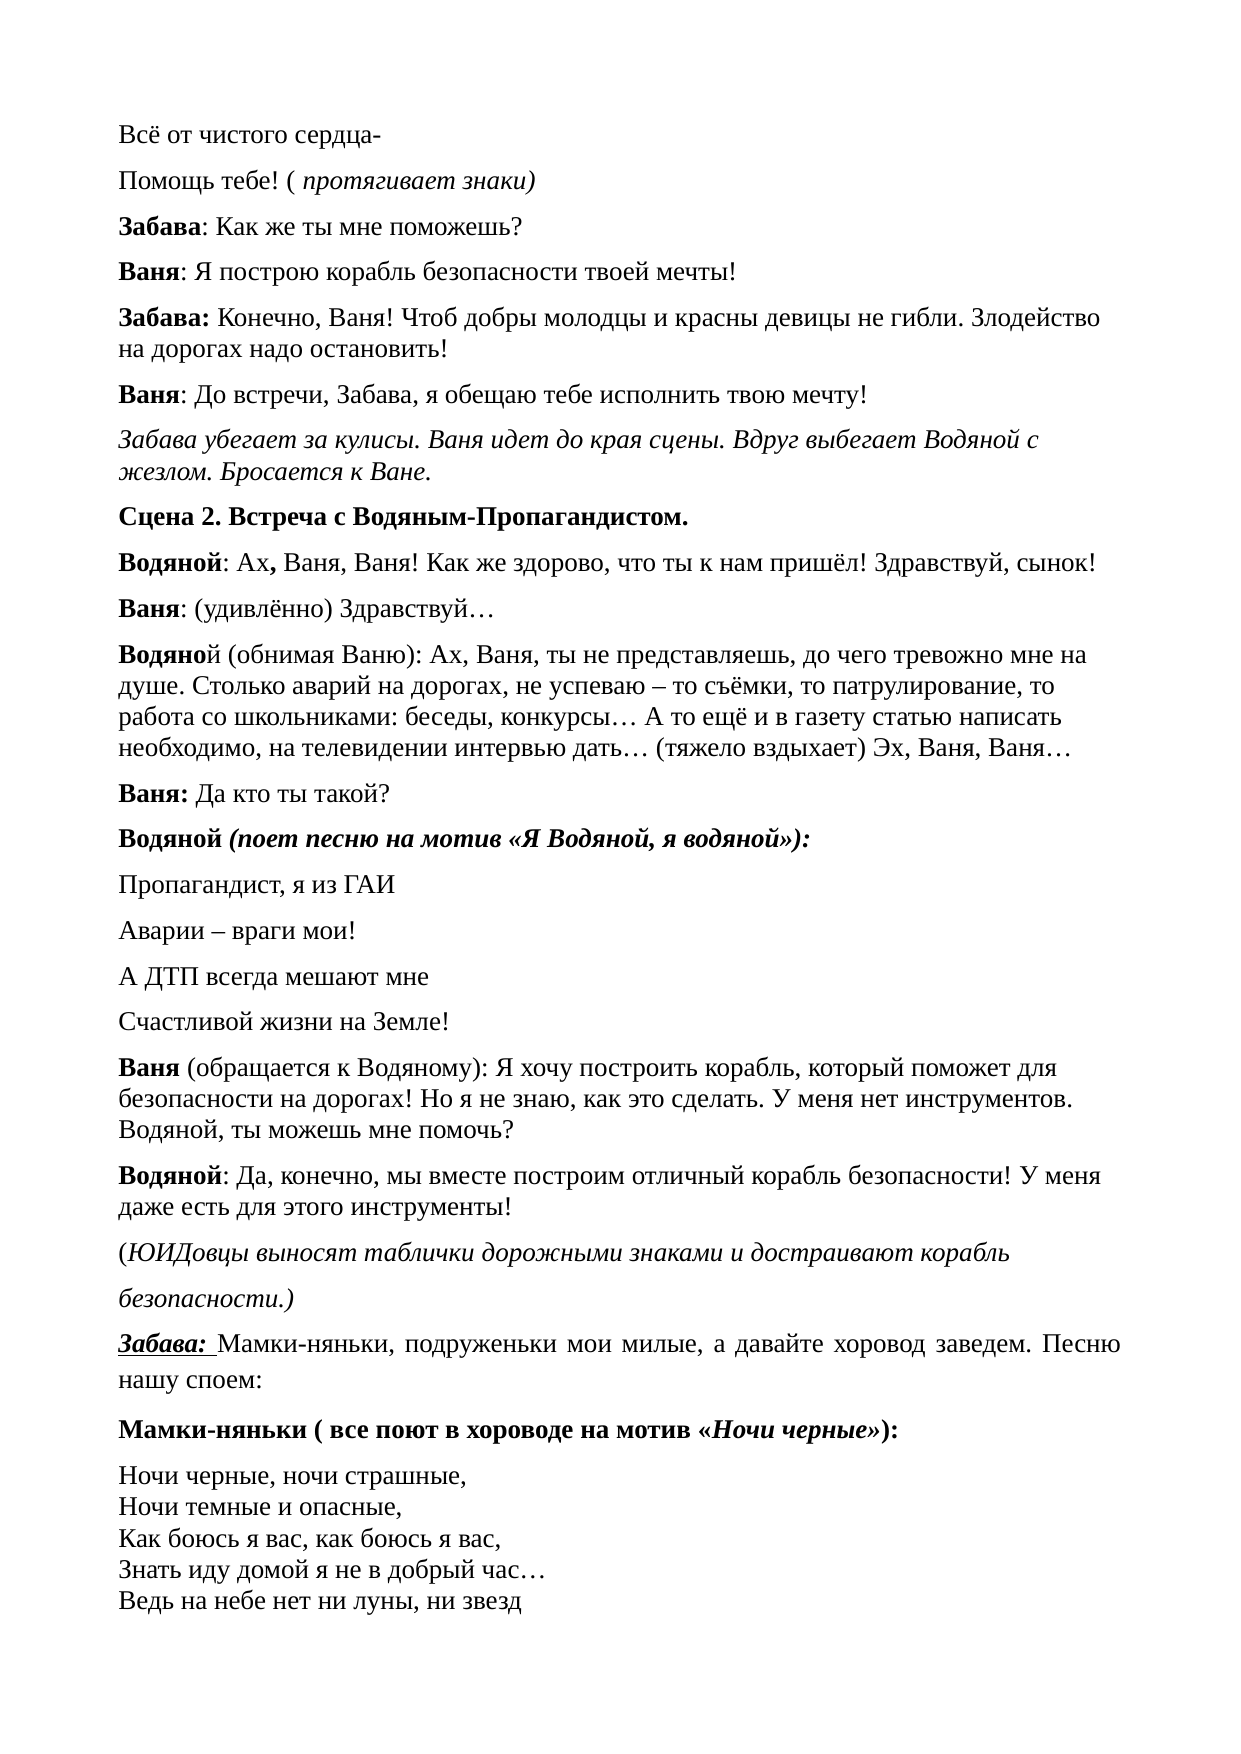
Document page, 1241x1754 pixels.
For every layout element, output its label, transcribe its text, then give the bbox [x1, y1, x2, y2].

text Всё от чистого сердца- [118, 118, 1122, 149]
text Ваня (обращается к Водяному): Я хочу построить корабль, который поможет для безопасности на дорогах! Но я не знаю, как это сделать. У меня нет инструментов. Водяной, ты можешь мне помочь? [118, 1051, 1122, 1145]
text безопасности.) [118, 1282, 1122, 1313]
text (ЮИДовцы выносят таблички дорожными знаками и достраивают корабль [118, 1236, 1122, 1267]
text Помощь тебе! ( протягивает знаки) [118, 164, 1122, 195]
text Водяной (обнимая Ваню): Ах, Ваня, ты не представляешь, до чего тревожно мне на душе. Столько аварий на дорогах, не успеваю – то съёмки, то патрулирование, то работа со школьниками: беседы, конкурсы… А то ещё и в газету статью написать необходимо, на телевидении интервью дать… (тяжело вздыхает) Эх, Ваня, Ваня… [118, 638, 1122, 762]
text Мамки-няньки ( все поют в хороводе на мотив «Ночи черные»): [118, 1414, 1122, 1445]
text Пропагандист, я из ГАИ [118, 868, 1122, 899]
text Сцена 2. Встреча с Водяным-Пропагандистом. [118, 501, 1122, 532]
text Забава: Мамки-няньки, подруженьки мои милые, а давайте хоровод заведем. Песню нашу споем: [118, 1328, 1122, 1394]
text Аварии – враги мои! [118, 914, 1122, 945]
text Ваня: (удивлённо) Здравствуй… [118, 592, 1122, 623]
text Ваня: До встречи, Забава, я обещаю тебе исполнить твою мечту! [118, 378, 1122, 409]
text Забава убегает за кулисы. Ваня идет до края сцены. Вдруг выбегает Водяной с жезлом. Бросается к Ване. [118, 424, 1122, 486]
text Ночи черные, ночи страшные, Ночи темные и опасные, Как боюсь я вас, как боюсь я вас, Знать иду домой я не в добрый час… Ведь на небе нет ни луны, ни звезд [118, 1459, 1122, 1615]
text Счастливой жизни на Земле! [118, 1006, 1122, 1037]
text Водяной: Ах, Ваня, Ваня! Как же здорово, что ты к нам пришёл! Здравствуй, сынок! [118, 546, 1122, 577]
text Водяной (поет песню на мотив «Я Водяной, я водяной»): [118, 823, 1122, 854]
text Забава: Как же ты мне поможешь? [118, 209, 1122, 241]
text Ваня: Я построю корабль безопасности твоей мечты! [118, 255, 1122, 286]
text Забава: Конечно, Ваня! Чтоб добры молодцы и красны девицы не гибли. Злодейство на дорогах надо остановить! [118, 301, 1122, 363]
text А ДТП всегда мешают мне [118, 960, 1122, 991]
text Ваня: Да кто ты такой? [118, 777, 1122, 808]
text Водяной: Да, конечно, мы вместе построим отличный корабль безопасности! У меня даже есть для этого инструменты! [118, 1159, 1122, 1222]
